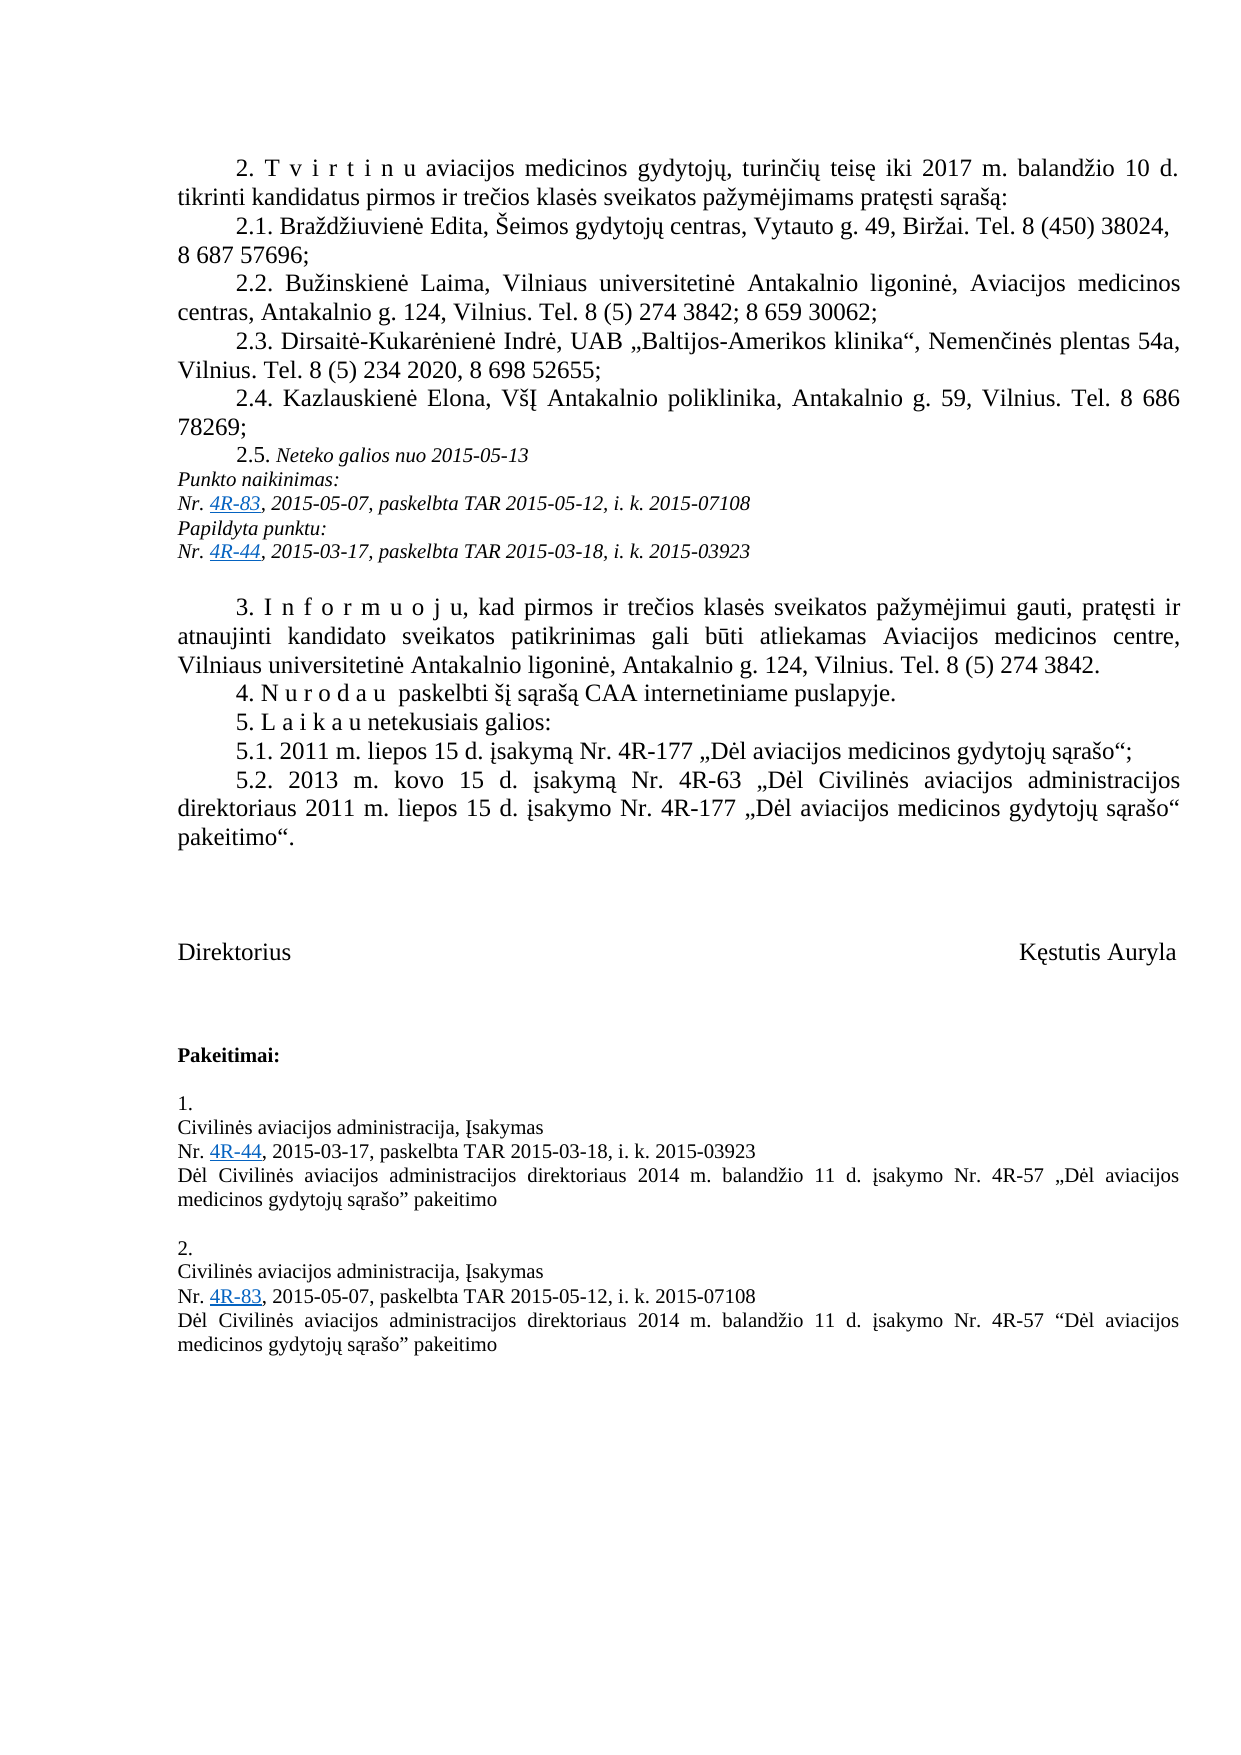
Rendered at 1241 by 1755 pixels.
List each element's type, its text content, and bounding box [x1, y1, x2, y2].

text 2.5. Neteko galios nuo 2015-05-13 [177, 441, 1181, 467]
text 5.2. 2013 m. kovo 15 d. įsakymą Nr. 4R-63 „Dėl Civilinės aviacijos administracijos direktoriaus 2011 m. liepos 15 d. įsakymo Nr. 4R-177 „Dėl aviacijos medicinos gydytojų sąrašo“ pakeitimo“. [177, 765, 1181, 851]
text Direktorius Kęstutis Auryla [177, 937, 1190, 966]
text Nr. 4R-44, 2015-03-17, paskelbta TAR 2015-03-18, i. k. 2015-03923 [177, 539, 1181, 563]
text Papildyta punktu: [177, 515, 1181, 539]
text 5. L a i k a u netekusiais galios: [177, 707, 1181, 736]
text 8 687 57696; [177, 240, 1181, 268]
text Nr. 4R-44, 2015-03-17, paskelbta TAR 2015-03-18, i. k. 2015-03923 [177, 1139, 1181, 1163]
text 2. T v i r t i n u aviacijos medicinos gydytojų, turinčių teisę iki 2017 m. balandžio 10 d. tikrinti kandidatus pirmos ir trečios klasės sveikatos pažymėjimams pratęsti sąrašą: [177, 153, 1181, 211]
text Nr. 4R-83, 2015-05-07, paskelbta TAR 2015-05-12, i. k. 2015-07108 [177, 491, 1181, 515]
text 5.1. 2011 m. liepos 15 d. įsakymą Nr. 4R-177 „Dėl aviacijos medicinos gydytojų sąrašo“; [177, 736, 1181, 765]
text Pakeitimai: [177, 1043, 1181, 1067]
text 2. [177, 1235, 1181, 1259]
text Dėl Civilinės aviacijos administracijos direktoriaus 2014 m. balandžio 11 d. įsakymo Nr. 4R-57 „Dėl aviacijos medicinos gydytojų sąrašo” pakeitimo [177, 1163, 1181, 1211]
text Civilinės aviacijos administracija, Įsakymas [177, 1259, 1181, 1283]
text 2.4. Kazlauskienė Elona, VšĮ Antakalnio poliklinika, Antakalnio g. 59, Vilnius. Tel. 8 686 78269; [177, 383, 1181, 441]
text Nr. 4R-83, 2015-05-07, paskelbta TAR 2015-05-12, i. k. 2015-07108 [177, 1283, 1181, 1308]
text 2.3. Dirsaitė-Kukarėnienė Indrė, UAB „Baltijos-Amerikos klinika“, Nemenčinės plentas 54a, Vilnius. Tel. 8 (5) 234 2020, 8 698 52655; [177, 326, 1181, 383]
text 3. I n f o r m u o j u, kad pirmos ir trečios klasės sveikatos pažymėjimui gauti, pratęsti ir atnaujinti kandidato sveikatos patikrinimas gali būti atliekamas Aviacijos medicinos centre, Vilniaus universitetinė Antakalnio ligoninė, Antakalnio g. 124, Vilnius. Tel. 8 (5) 274 3842. [177, 592, 1181, 678]
text 1. [177, 1091, 1181, 1115]
text 2.2. Bužinskienė Laima, Vilniaus universitetinė Antakalnio ligoninė, Aviacijos medicinos centras, Antakalnio g. 124, Vilnius. Tel. 8 (5) 274 3842; 8 659 30062; [177, 268, 1181, 326]
text 2.1. Braždžiuvienė Edita, Šeimos gydytojų centras, Vytauto g. 49, Biržai. Tel. 8 (450) 38024, [177, 211, 1181, 240]
text Punkto naikinimas: [177, 467, 1181, 491]
text Civilinės aviacijos administracija, Įsakymas [177, 1115, 1181, 1139]
text Dėl Civilinės aviacijos administracijos direktoriaus 2014 m. balandžio 11 d. įsakymo Nr. 4R-57 “Dėl aviacijos medicinos gydytojų sąrašo” pakeitimo [177, 1308, 1181, 1356]
text 4. N u r o d a u paskelbti šį sąrašą CAA internetiniame puslapyje. [177, 678, 1181, 707]
